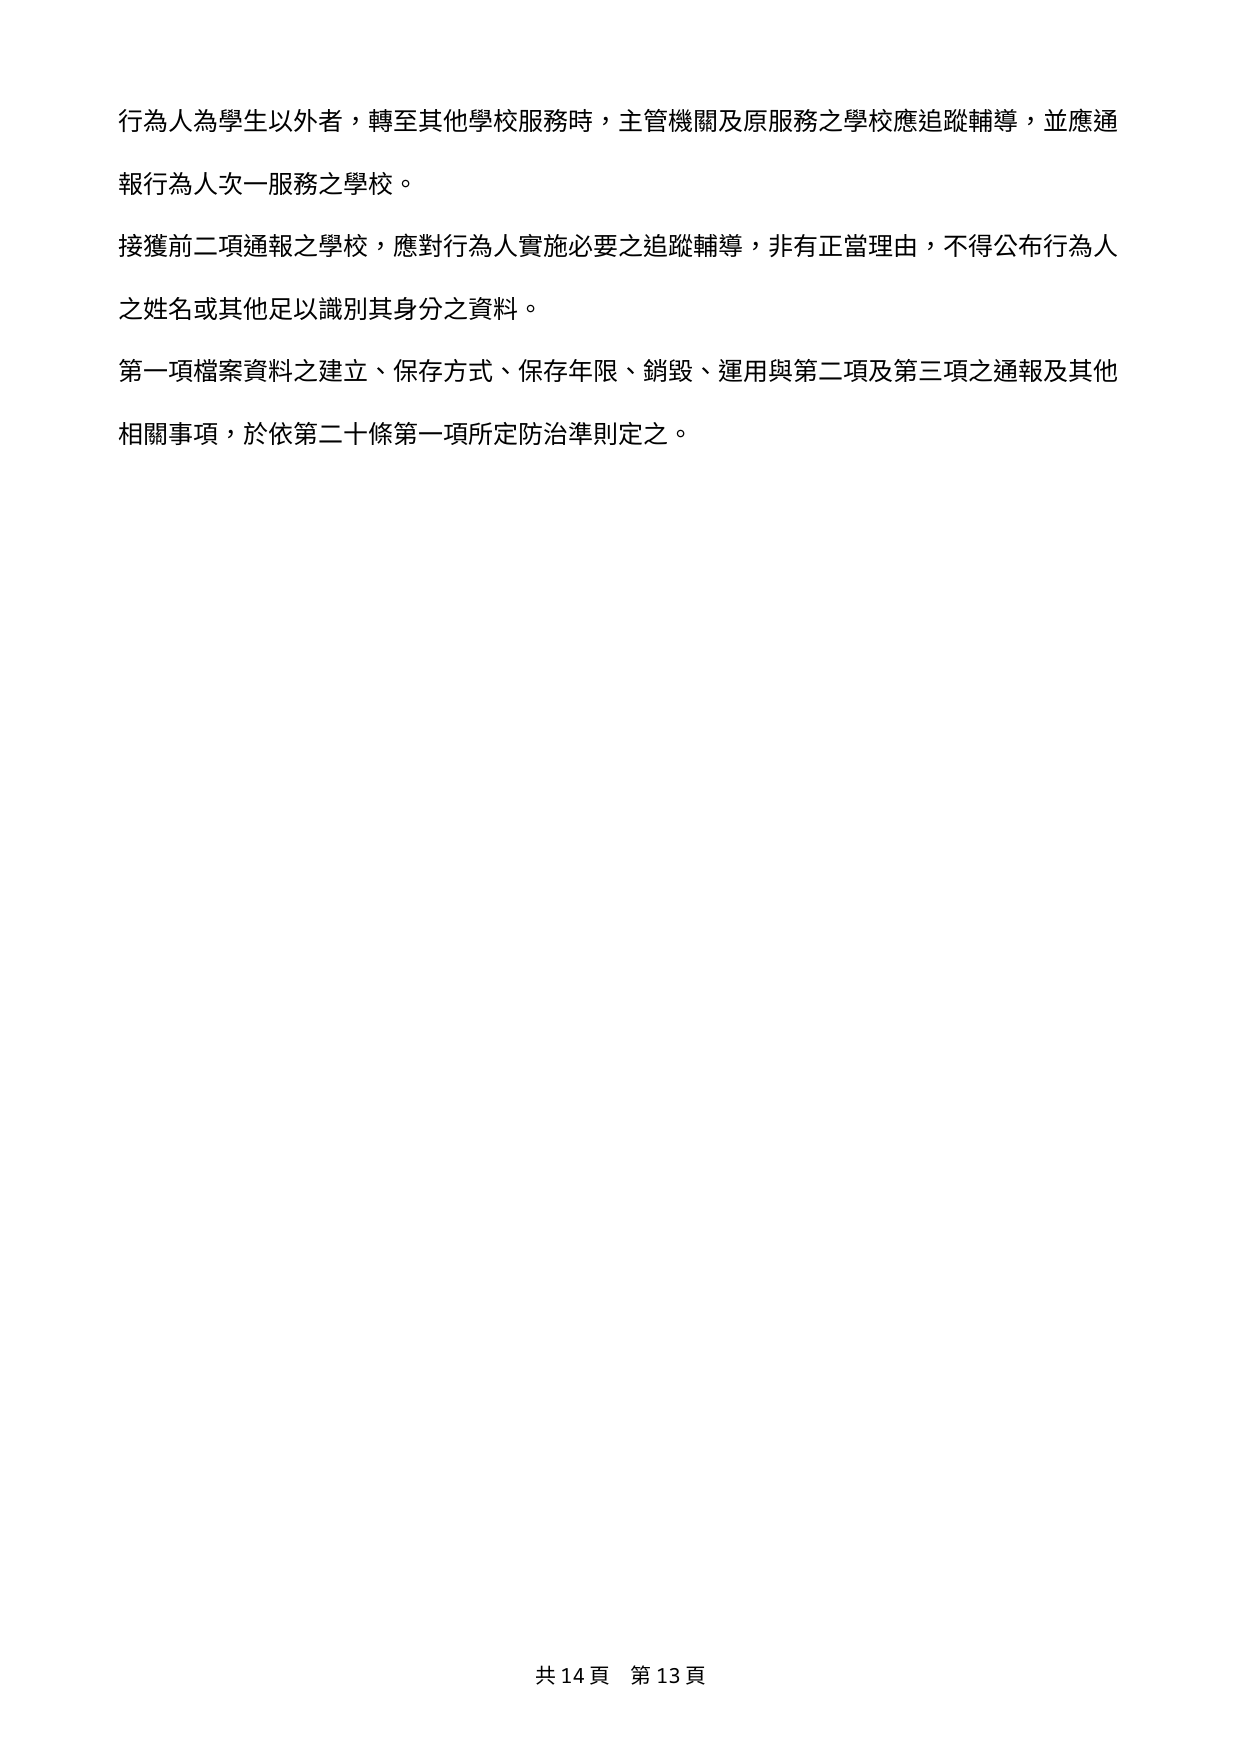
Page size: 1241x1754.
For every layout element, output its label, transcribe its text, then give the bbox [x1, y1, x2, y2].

text 行為人為學生以外者，轉至其他學校服務時，主管機關及原服務之學校應追蹤輔導，並應通報行為人次一服務之學校。 [118, 78, 1122, 203]
text 接獲前二項通報之學校，應對行為人實施必要之追蹤輔導，非有正當理由，不得公布行為人之姓名或其他足以識別其身分之資料。 [118, 203, 1122, 328]
text 第一項檔案資料之建立、保存方式、保存年限、銷毀、運用與第二項及第三項之通報及其他相關事項，於依第二十條第一項所定防治準則定之。 [118, 328, 1122, 453]
